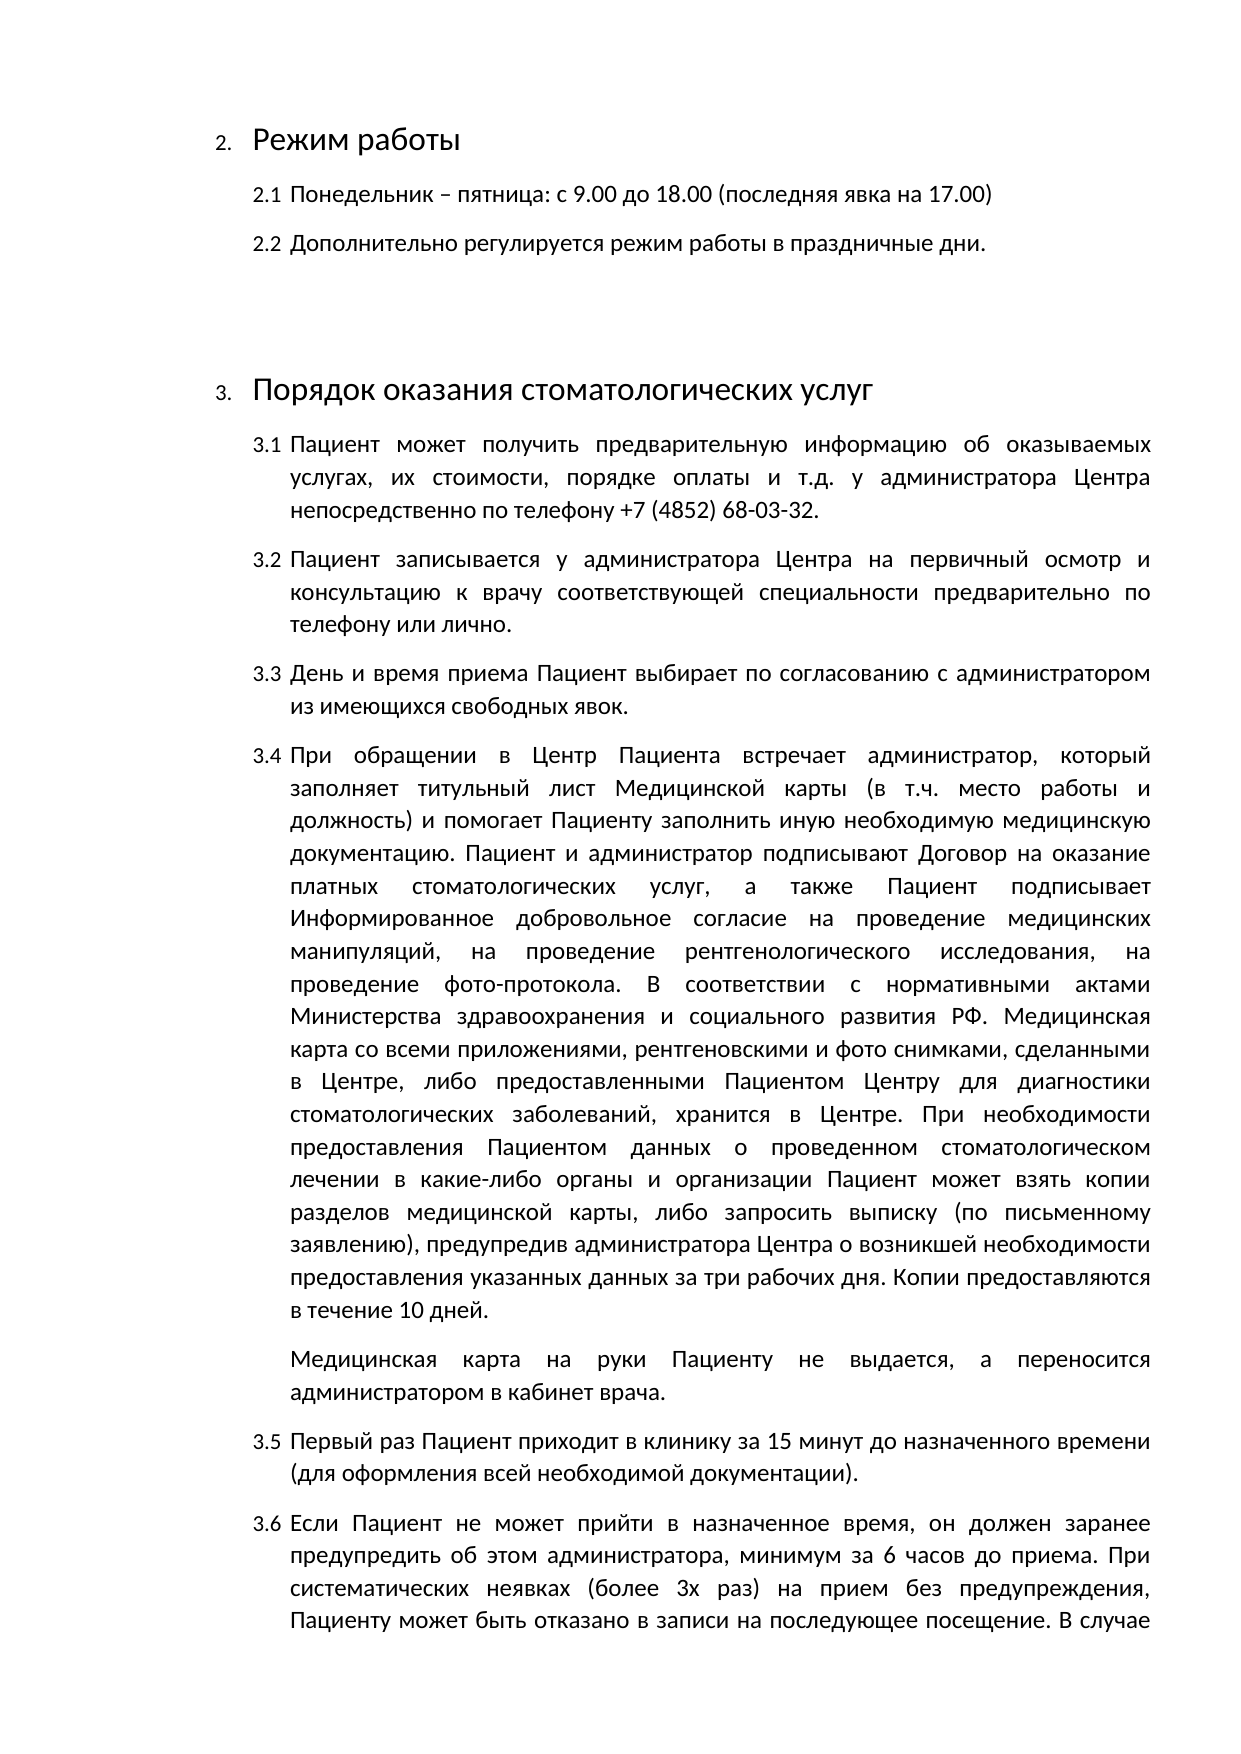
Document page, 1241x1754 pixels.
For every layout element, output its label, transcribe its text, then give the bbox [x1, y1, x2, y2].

list Дополнительно регулируется режим работы в праздничные дни. [252, 228, 1152, 258]
list Пациент может получить предварительную информацию об оказываемых услугах, их стоимости, порядке оплаты и т.д. у администратора Центра непосредственно по телефону +7 (4852) 68-03-32. [252, 429, 1152, 524]
text Медицинская карта на руки Пациенту не выдается, а переносится администратором в кабинет врача. [290, 1343, 1152, 1406]
list Порядок оказания стоматологических услуг [215, 368, 1152, 409]
list Режим работы [215, 118, 1152, 159]
list При обращении в Центр Пациента встречает администратор, который заполняет титульный лист Медицинской карты (в т.ч. место работы и должность) и помогает Пациенту заполнить иную необходимую медицинскую документацию. Пациент и администратор подписывают Договор на оказание платных стоматологических услуг, а также Пациент подписывает Информированное добровольное согласие на проведение медицинских манипуляций, на проведение рентгенологического исследования, на проведение фото-протокола. В соответствии с нормативными актами Министерства здравоохранения и социального развития РФ. Медицинская карта со всеми приложениями, рентгеновскими и фото снимками, сделанными в Центре, либо предоставленными Пациентом Центру для диагностики стоматологических заболеваний, хранится в Центре. При необходимости предоставления Пациентом данных о проведенном стоматологическом лечении в какие-либо органы и организации Пациент может взять копии разделов медицинской карты, либо запросить выписку (по письменному заявлению), предупредив администратора Центра о возникшей необходимости предоставления указанных данных за три рабочих дня. Копии предоставляются в течение 10 дней. [252, 739, 1152, 1324]
list Пациент записывается у администратора Центра на первичный осмотр и консультацию к врачу соответствующей специальности предварительно по телефону или лично. [252, 543, 1152, 639]
list Если Пациент не может прийти в назначенное время, он должен заранее предупредить об этом администратора, минимум за 6 часов до приема. При систематических неявках (более 3х раз) на прием без предупреждения, Пациенту может быть отказано в записи на последующее посещение. В случае [252, 1507, 1152, 1635]
list Первый раз Пациент приходит в клинику за 15 минут до назначенного времени (для оформления всей необходимой документации). [252, 1425, 1152, 1488]
list Понедельник – пятница: с 9.00 до 18.00 (последняя явка на 17.00) [252, 178, 1152, 209]
list День и время приема Пациент выбирает по согласованию с администратором из имеющихся свободных явок. [252, 658, 1152, 721]
